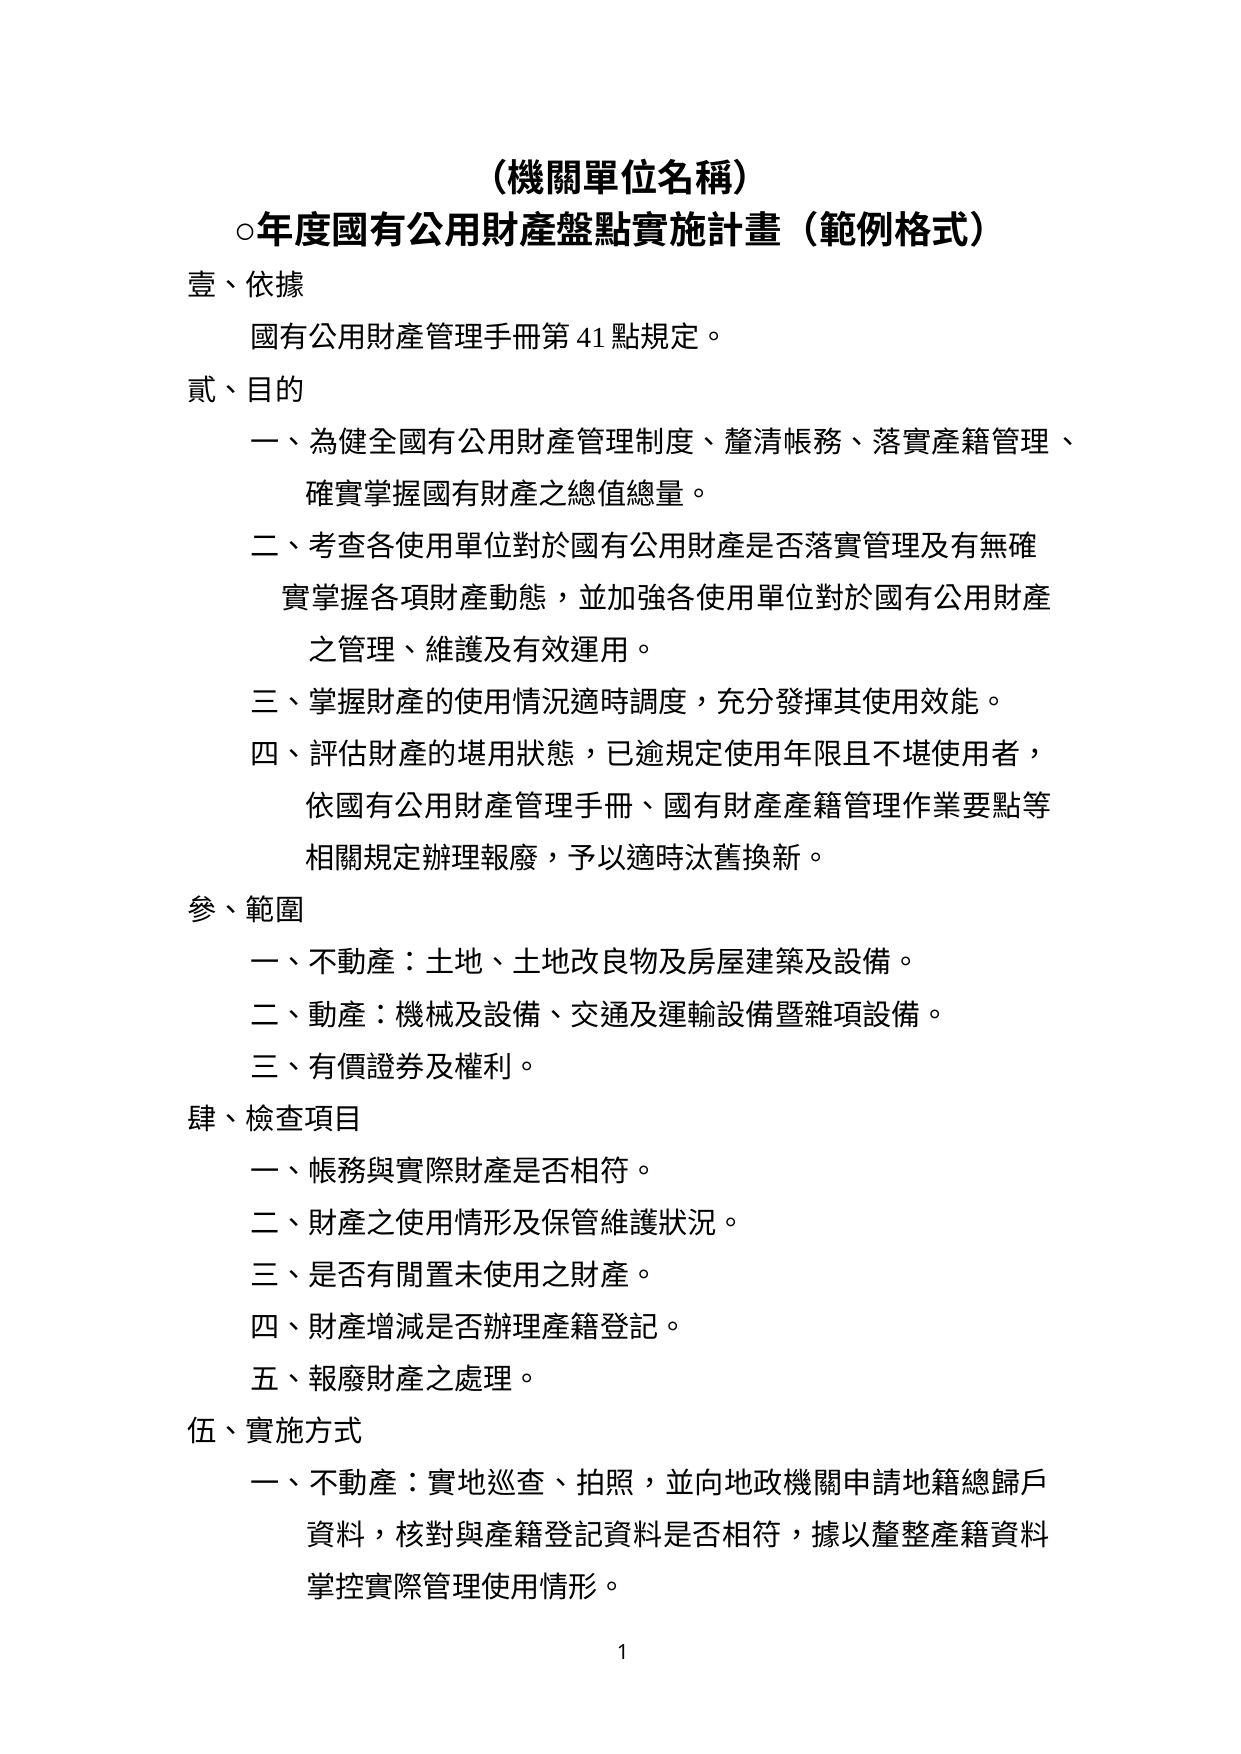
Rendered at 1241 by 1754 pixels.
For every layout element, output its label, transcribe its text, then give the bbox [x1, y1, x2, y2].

text 二、財產之使用情形及保管維護狀況。 [250, 1192, 1053, 1244]
text 三、有價證券及權利。 [250, 1035, 1053, 1087]
text 一、帳務與實際財產是否相符。 [250, 1139, 1053, 1192]
text 參、範圍 [187, 879, 1053, 931]
text 三、是否有閒置未使用之財產。 [250, 1244, 1053, 1296]
text 二、考查各使用單位對於國有公用財產是否落實管理及有無確 [250, 514, 1053, 567]
text 實掌握各項財產動態，並加強各使用單位對於國有公用財產之管理、維護及有效運用。 [250, 567, 1053, 671]
text （機關單位名稱） [187, 150, 1053, 202]
text 四、財產增減是否辦理產籍登記。 [250, 1296, 1053, 1348]
text 國有公用財產管理手冊第41點規定。 [250, 306, 1053, 358]
text 伍、實施方式 [187, 1400, 1053, 1452]
text 壹、依據 [187, 254, 1053, 306]
text 肆、檢查項目 [187, 1087, 1053, 1139]
text 二、動產：機械及設備、交通及運輸設備暨雜項設備。 [250, 983, 1053, 1035]
text 一、為健全國有公用財產管理制度、釐清帳務、落實產籍管理、確實掌握國有財產之總值總量。 [250, 410, 1053, 514]
text 四、評估財產的堪用狀態，已逾規定使用年限且不堪使用者，依國有公用財產管理手冊、國有財產產籍管理作業要點等相關規定辦理報廢，予以適時汰舊換新。 [250, 723, 1053, 879]
text 五、報廢財產之處理。 [250, 1348, 1053, 1400]
text 一、不動產：實地巡查、拍照，並向地政機關申請地籍總歸戶資料，核對與產籍登記資料是否相符，據以釐整產籍資料，掌控實際管理使用情形。 [250, 1452, 1053, 1608]
text 貳、目的 [187, 358, 1053, 410]
text 一、不動產：土地、土地改良物及房屋建築及設備。 [250, 931, 1053, 983]
text ○年度國有公用財產盤點實施計畫（範例格式） [187, 202, 1053, 254]
text 三、掌握財產的使用情況適時調度，充分發揮其使用效能。 [250, 671, 1053, 723]
